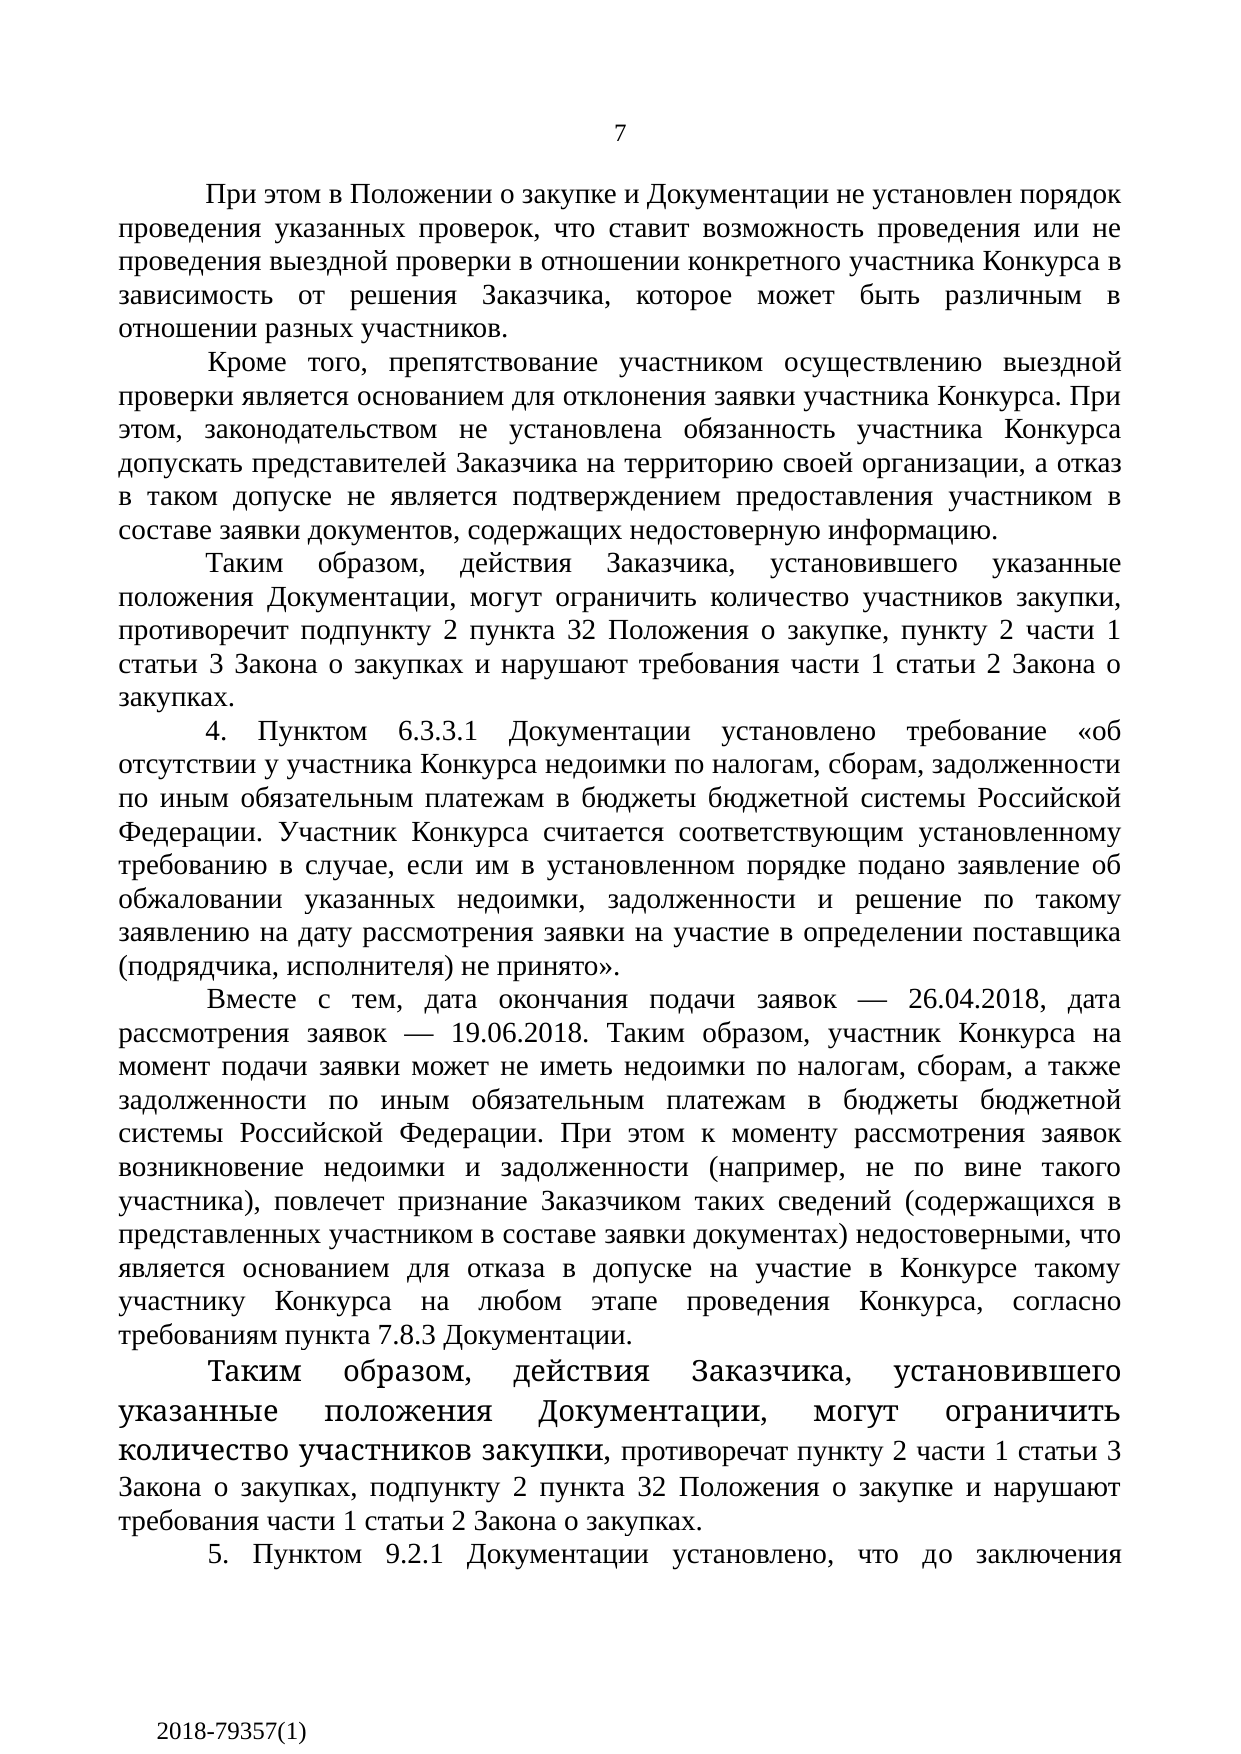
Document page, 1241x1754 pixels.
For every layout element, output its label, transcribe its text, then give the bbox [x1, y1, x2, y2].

text Кроме того, препятствование участником осуществлению выездной проверки является основанием для отклонения заявки участника Конкурса. При этом, законодательством не установлена обязанность участника Конкурса допускать представителей Заказчика на территорию своей организации, а отказ в таком допуске не является подтверждением предоставления участником в составе заявки документов, содержащих недостоверную информацию. [118, 344, 1122, 545]
text Таким образом, действия Заказчика, установившего указанные положения Документации, могут ограничить количество участников закупки, противоречит подпункту 2 пункта 32 Положения о закупке, пункту 2 части 1 статьи 3 Закона о закупках и нарушают требования части 1 статьи 2 Закона о закупках. [118, 545, 1122, 713]
text Вместе с тем, дата окончания подачи заявок — 26.04.2018, дата рассмотрения заявок — 19.06.2018. Таким образом, участник Конкурса на момент подачи заявки может не иметь недоимки по налогам, сборам, а также задолженности по иным обязательным платежам в бюджеты бюджетной системы Российской Федерации. При этом к моменту рассмотрения заявок возникновение недоимки и задолженности (например, не по вине такого участника), повлечет признание Заказчиком таких сведений (содержащихся в представленных участником в составе заявки документах) недостоверными, что является основанием для отказа в допуске на участие в Конкурсе такому участнику Конкурса на любом этапе проведения Конкурса, согласно требованиям пункта 7.8.3 Документации. [118, 981, 1122, 1350]
text При этом в Положении о закупке и Документации не установлен порядок проведения указанных проверок, что ставит возможность проведения или не проведения выездной проверки в отношении конкретного участника Конкурса в зависимость от решения Заказчика, которое может быть различным в отношении разных участников. [118, 176, 1122, 344]
text 5. Пунктом 9.2.1 Документации установлено, что до заключения [118, 1536, 1122, 1570]
text Таким образом, действия Заказчика, установившего указанные положения Документации, могут ограничить количество участников закупки, противоречат пункту 2 части 1 статьи 3 Закона о закупках, подпункту 2 пункта 32 Положения о закупке и нарушают требования части 1 статьи 2 Закона о закупках. [118, 1350, 1122, 1536]
text 4. Пунктом 6.3.3.1 Документации установлено требование «об отсутствии у участника Конкурса недоимки по налогам, сборам, задолженности по иным обязательным платежам в бюджеты бюджетной системы Российской Федерации. Участник Конкурса считается соответствующим установленному требованию в случае, если им в установленном порядке подано заявление об обжаловании указанных недоимки, задолженности и решение по такому заявлению на дату рассмотрения заявки на участие в определении поставщика (подрядчика, исполнителя) не принято». [118, 713, 1122, 981]
